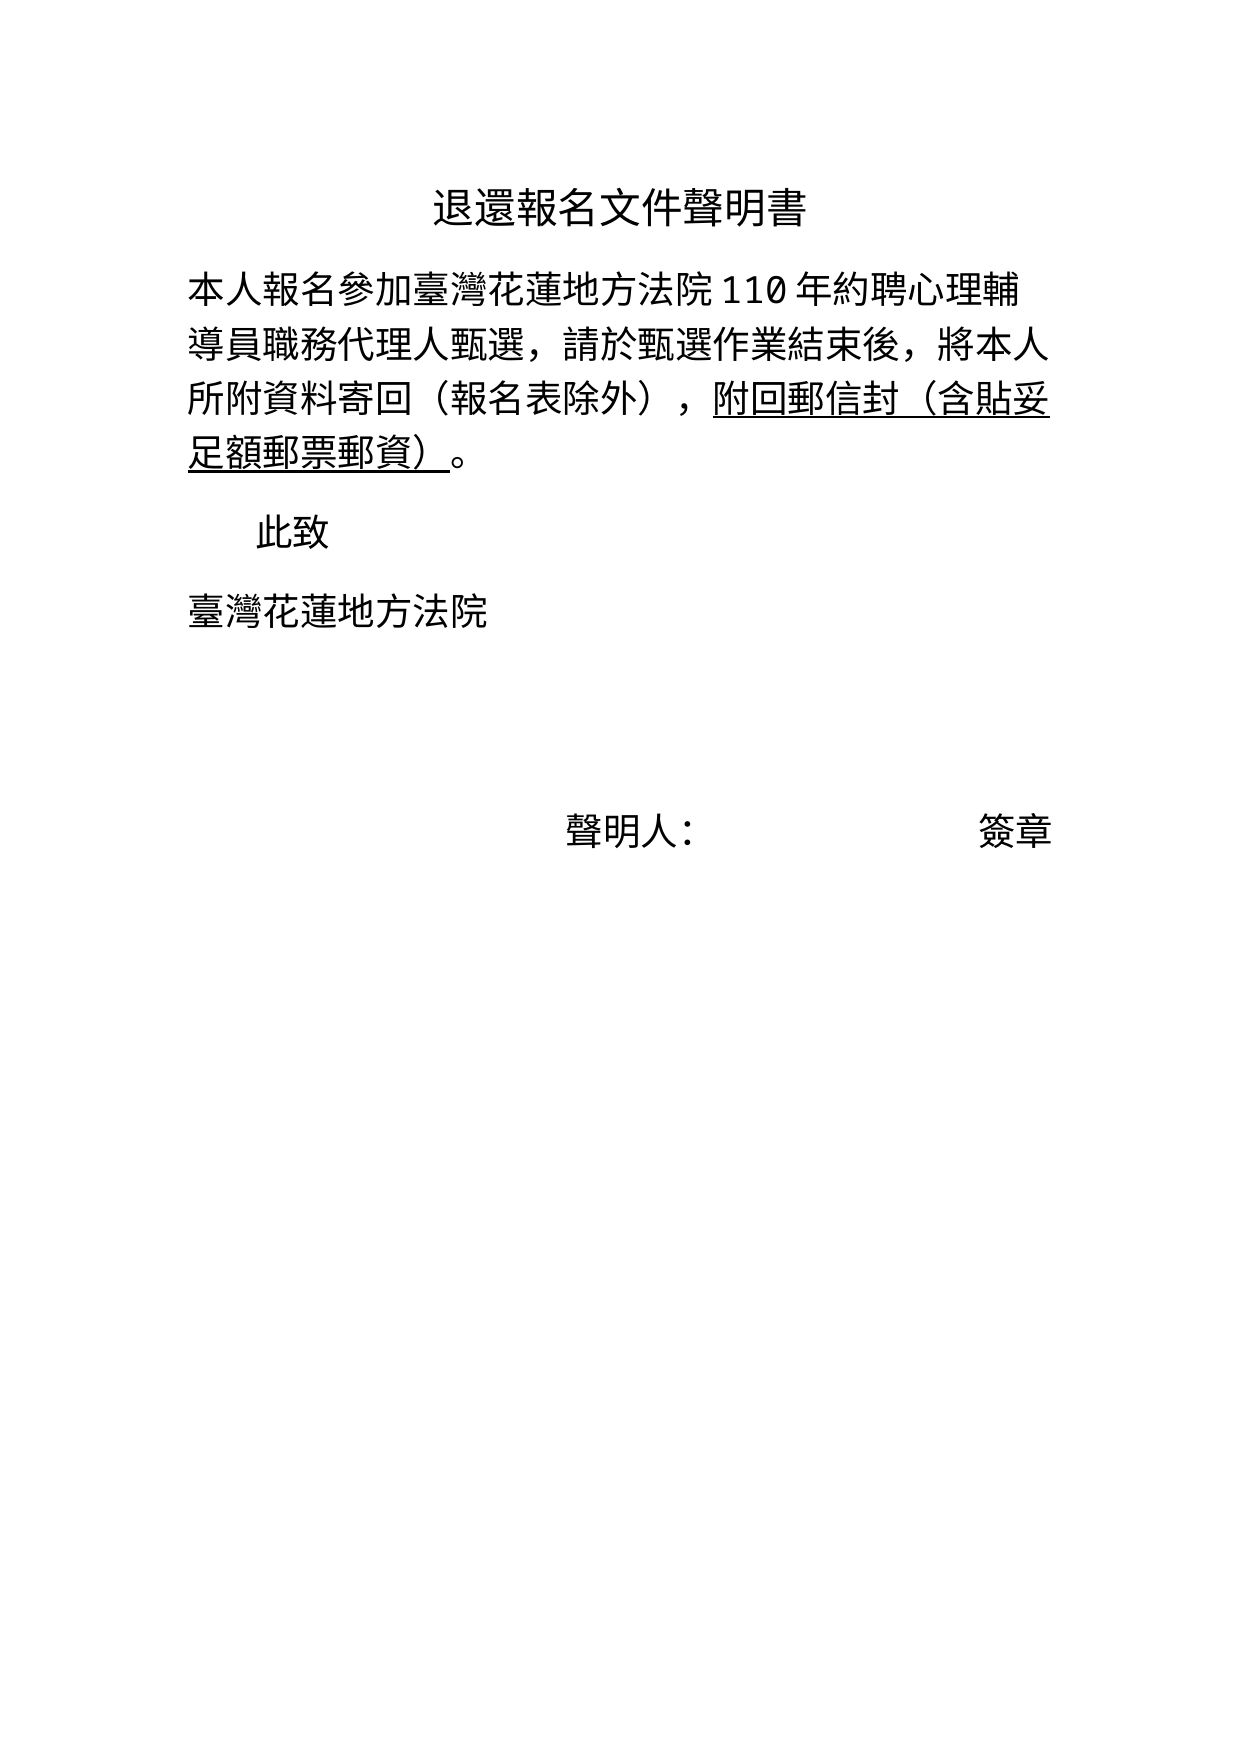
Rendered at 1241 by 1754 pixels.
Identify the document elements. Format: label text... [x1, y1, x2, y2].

text 聲明人： 簽章 [187, 802, 1053, 856]
text 此致 [187, 503, 1053, 557]
text 臺灣花蓮地方法院 [187, 582, 1053, 636]
text 退還報名文件聲明書 [187, 175, 1053, 235]
text 本人報名參加臺灣花蓮地方法院110年約聘心理輔導員職務代理人甄選，請於甄選作業結束後，將本人所附資料寄回（報名表除外），附回郵信封（含貼妥足額郵票郵資）。 [187, 260, 1053, 478]
